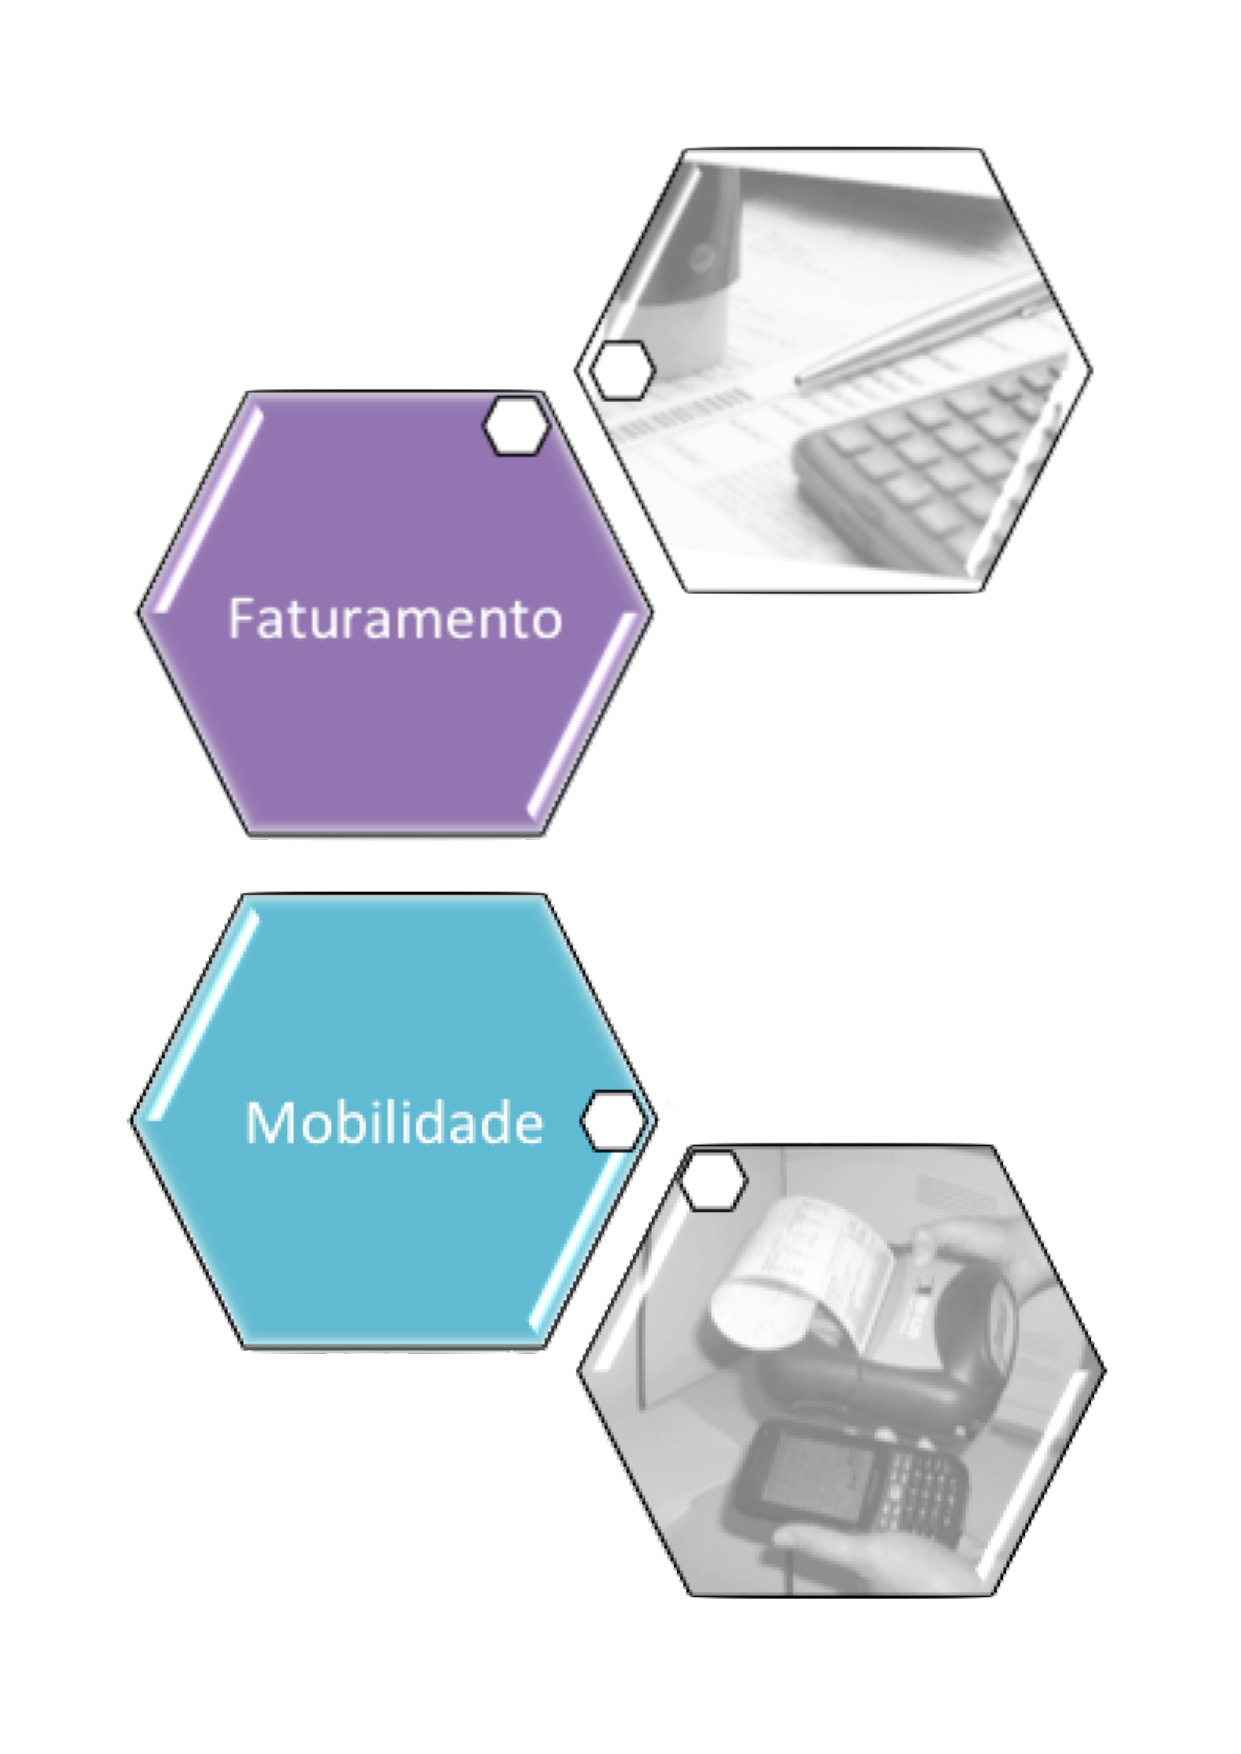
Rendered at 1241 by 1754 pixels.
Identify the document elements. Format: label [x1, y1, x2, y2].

picture [118, 870, 1123, 1621]
picture [118, 118, 1123, 858]
